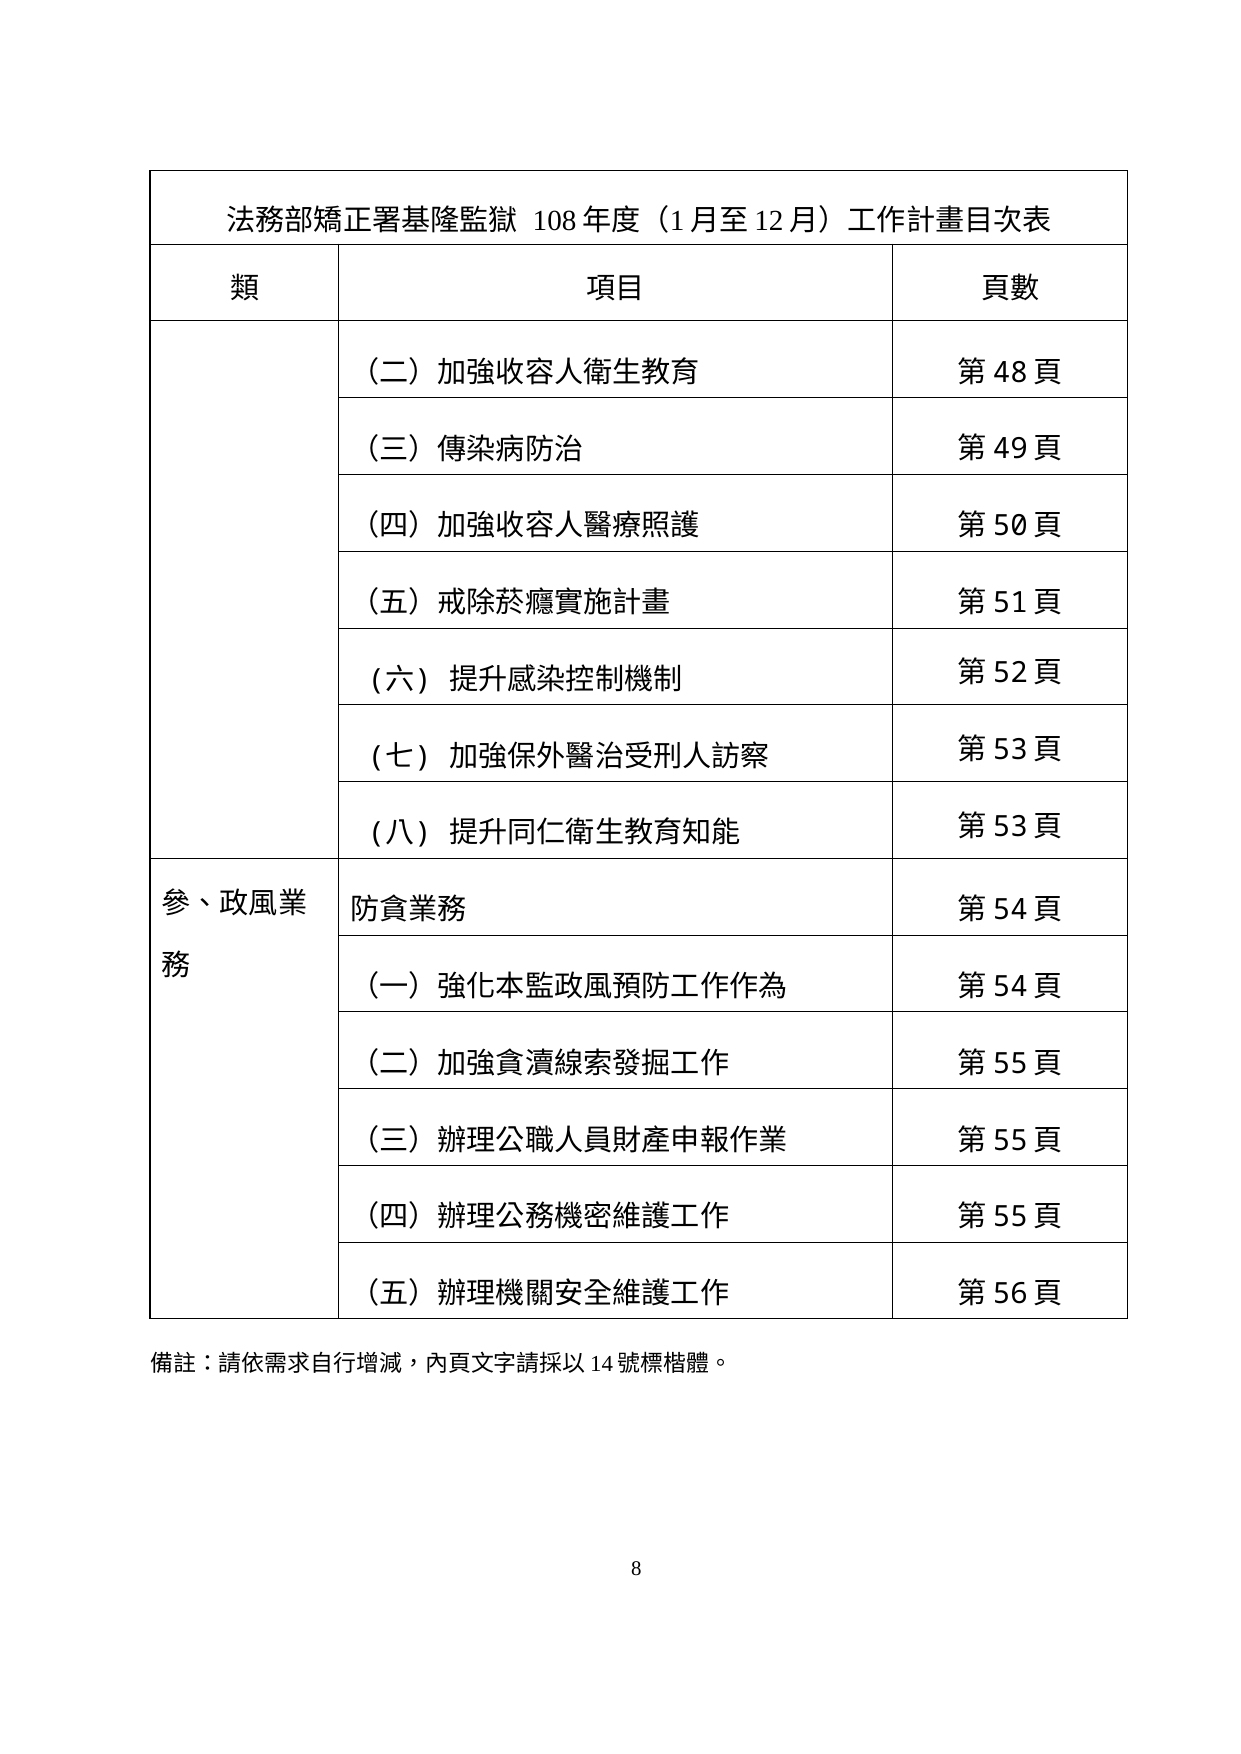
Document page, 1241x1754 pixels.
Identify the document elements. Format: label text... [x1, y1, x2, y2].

table_cell 參、政風業務 [151, 859, 338, 1318]
table_cell （三）傳染病防治 [339, 398, 892, 474]
table_cell 第56頁 [893, 1243, 1127, 1318]
table_cell （四）辦理公務機密維護工作 [339, 1166, 892, 1242]
table_cell （四）加強收容人醫療照護 [339, 475, 892, 551]
table_cell (八) 提升同仁衛生教育知能 [339, 782, 892, 858]
table_cell 項目 [339, 245, 892, 320]
table_cell 第55頁 [893, 1166, 1127, 1242]
table_cell （二）加強收容人衛生教育 [339, 321, 892, 397]
table_cell (六) 提升感染控制機制 [339, 629, 892, 704]
table_cell 第50頁 [893, 475, 1127, 551]
table_cell 第55頁 [893, 1089, 1127, 1165]
table_cell 第53頁 [893, 705, 1127, 781]
table_cell （五）辦理機關安全維護工作 [339, 1243, 892, 1318]
table_cell 第49頁 [893, 398, 1127, 474]
table_header 法務部矯正署基隆監獄 108年度（1月至12月）工作計畫目次表 [151, 171, 1127, 243]
table_cell （一）強化本監政風預防工作作為 [339, 936, 892, 1011]
table_cell 第53頁 [893, 782, 1127, 858]
text 備註：請依需求自行增減，內頁文字請採以14號標楷體。 [150, 1319, 1122, 1382]
table_cell 頁數 [893, 245, 1127, 320]
table_cell （三）辦理公職人員財產申報作業 [339, 1089, 892, 1165]
table_cell 防貪業務 [339, 859, 892, 934]
table_cell 第54頁 [893, 859, 1127, 934]
table_cell 第54頁 [893, 936, 1127, 1011]
table_cell (七) 加強保外醫治受刑人訪察 [339, 705, 892, 781]
table_cell 類 [151, 245, 338, 320]
table_cell （二）加強貪瀆線索發掘工作 [339, 1012, 892, 1088]
table_cell 第48頁 [893, 321, 1127, 397]
table_cell [151, 321, 338, 858]
table_cell 第52頁 [893, 629, 1127, 704]
table_cell 第55頁 [893, 1012, 1127, 1088]
table_cell 第51頁 [893, 552, 1127, 627]
table_cell （五）戒除菸癮實施計畫 [339, 552, 892, 627]
